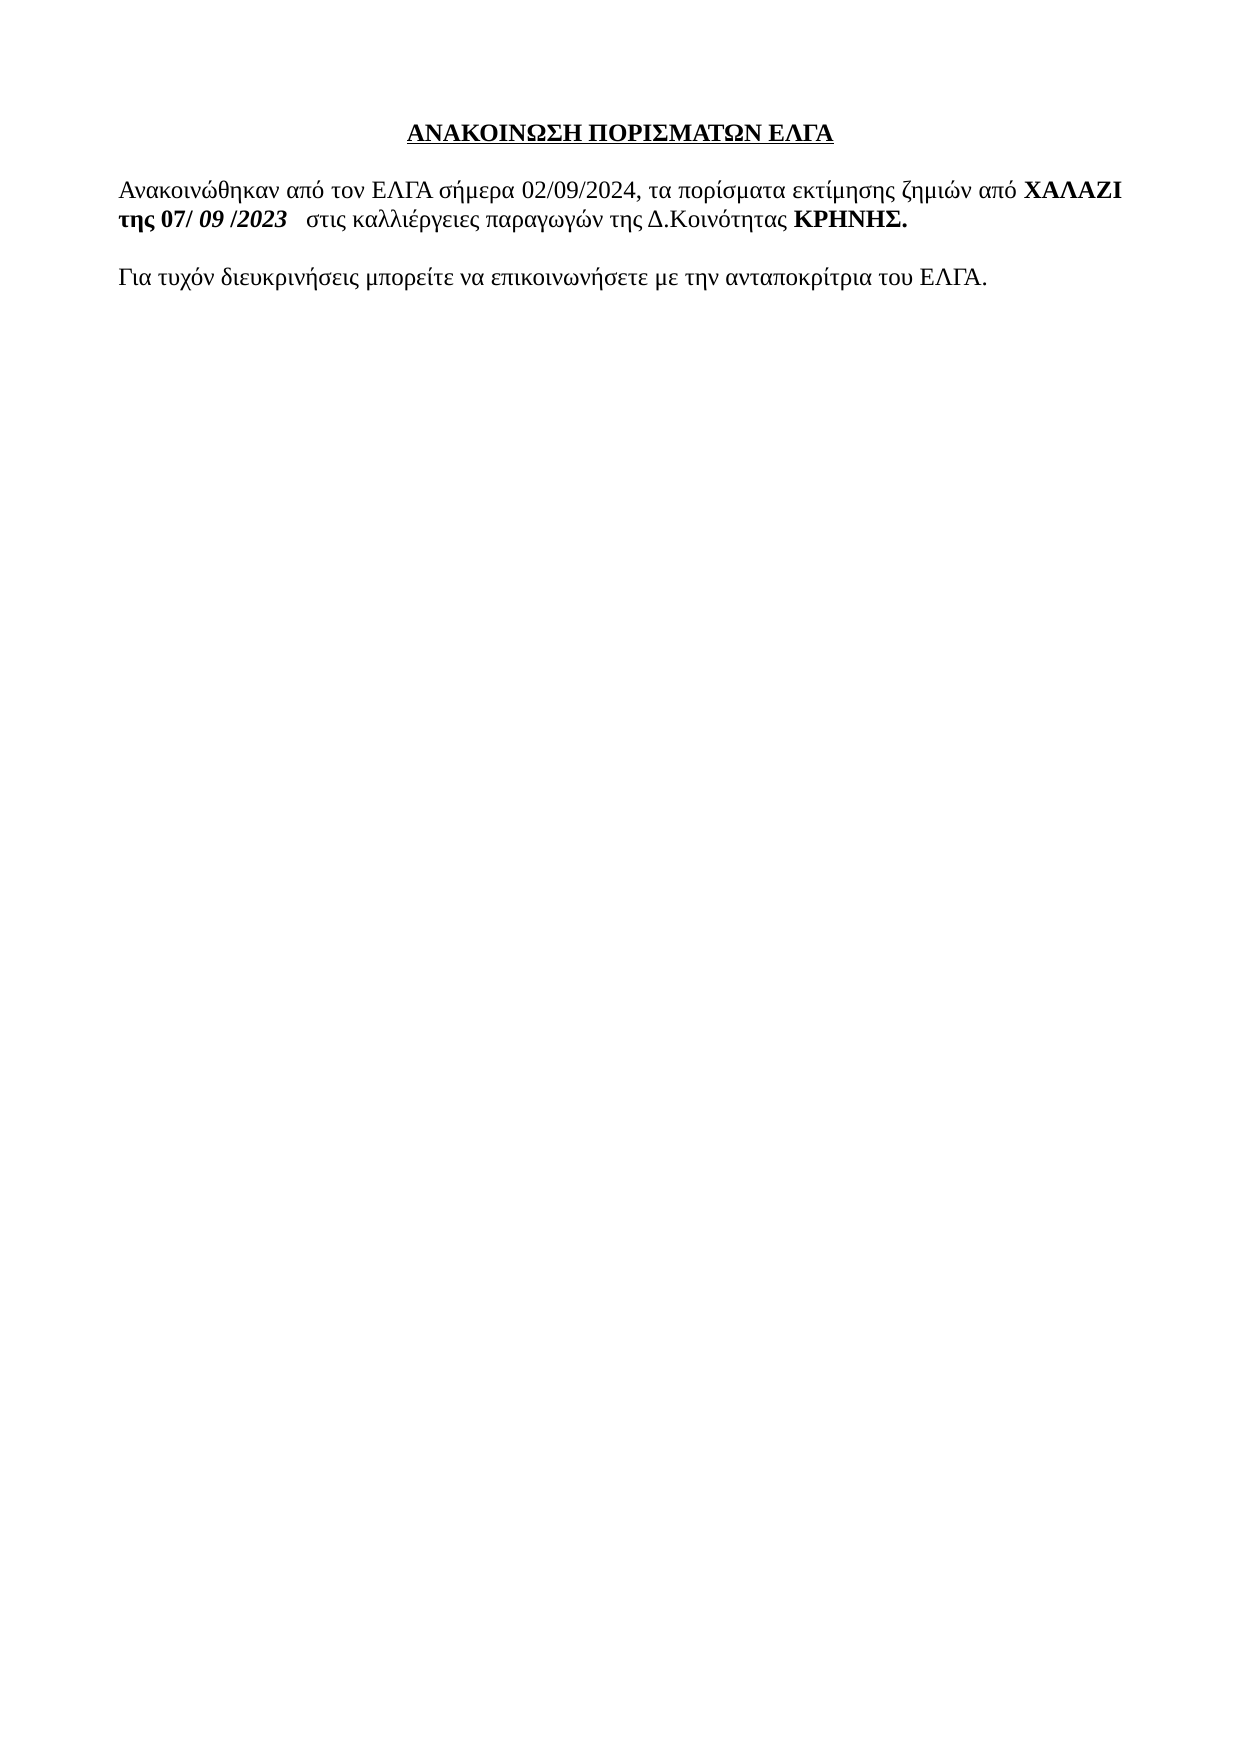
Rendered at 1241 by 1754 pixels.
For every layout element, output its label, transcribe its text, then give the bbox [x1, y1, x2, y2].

text ΑΝΑΚΟΙΝΩΣΗ ΠΟΡΙΣΜΑΤΩΝ ΕΛΓΑ [118, 118, 1122, 147]
text Ανακοινώθηκαν από τον ΕΛΓΑ σήμερα 02/09/2024, τα πορίσματα εκτίμησης ζημιών από ΧΑΛΑΖΙ της 07/ 09 /2023 στις καλλιέργειες παραγωγών της Δ.Κοινότητας ΚΡΗΝΗΣ. [118, 176, 1122, 233]
text Για τυχόν διευκρινήσεις μπορείτε να επικοινωνήσετε με την ανταποκρίτρια του ΕΛΓΑ. [118, 262, 1122, 291]
